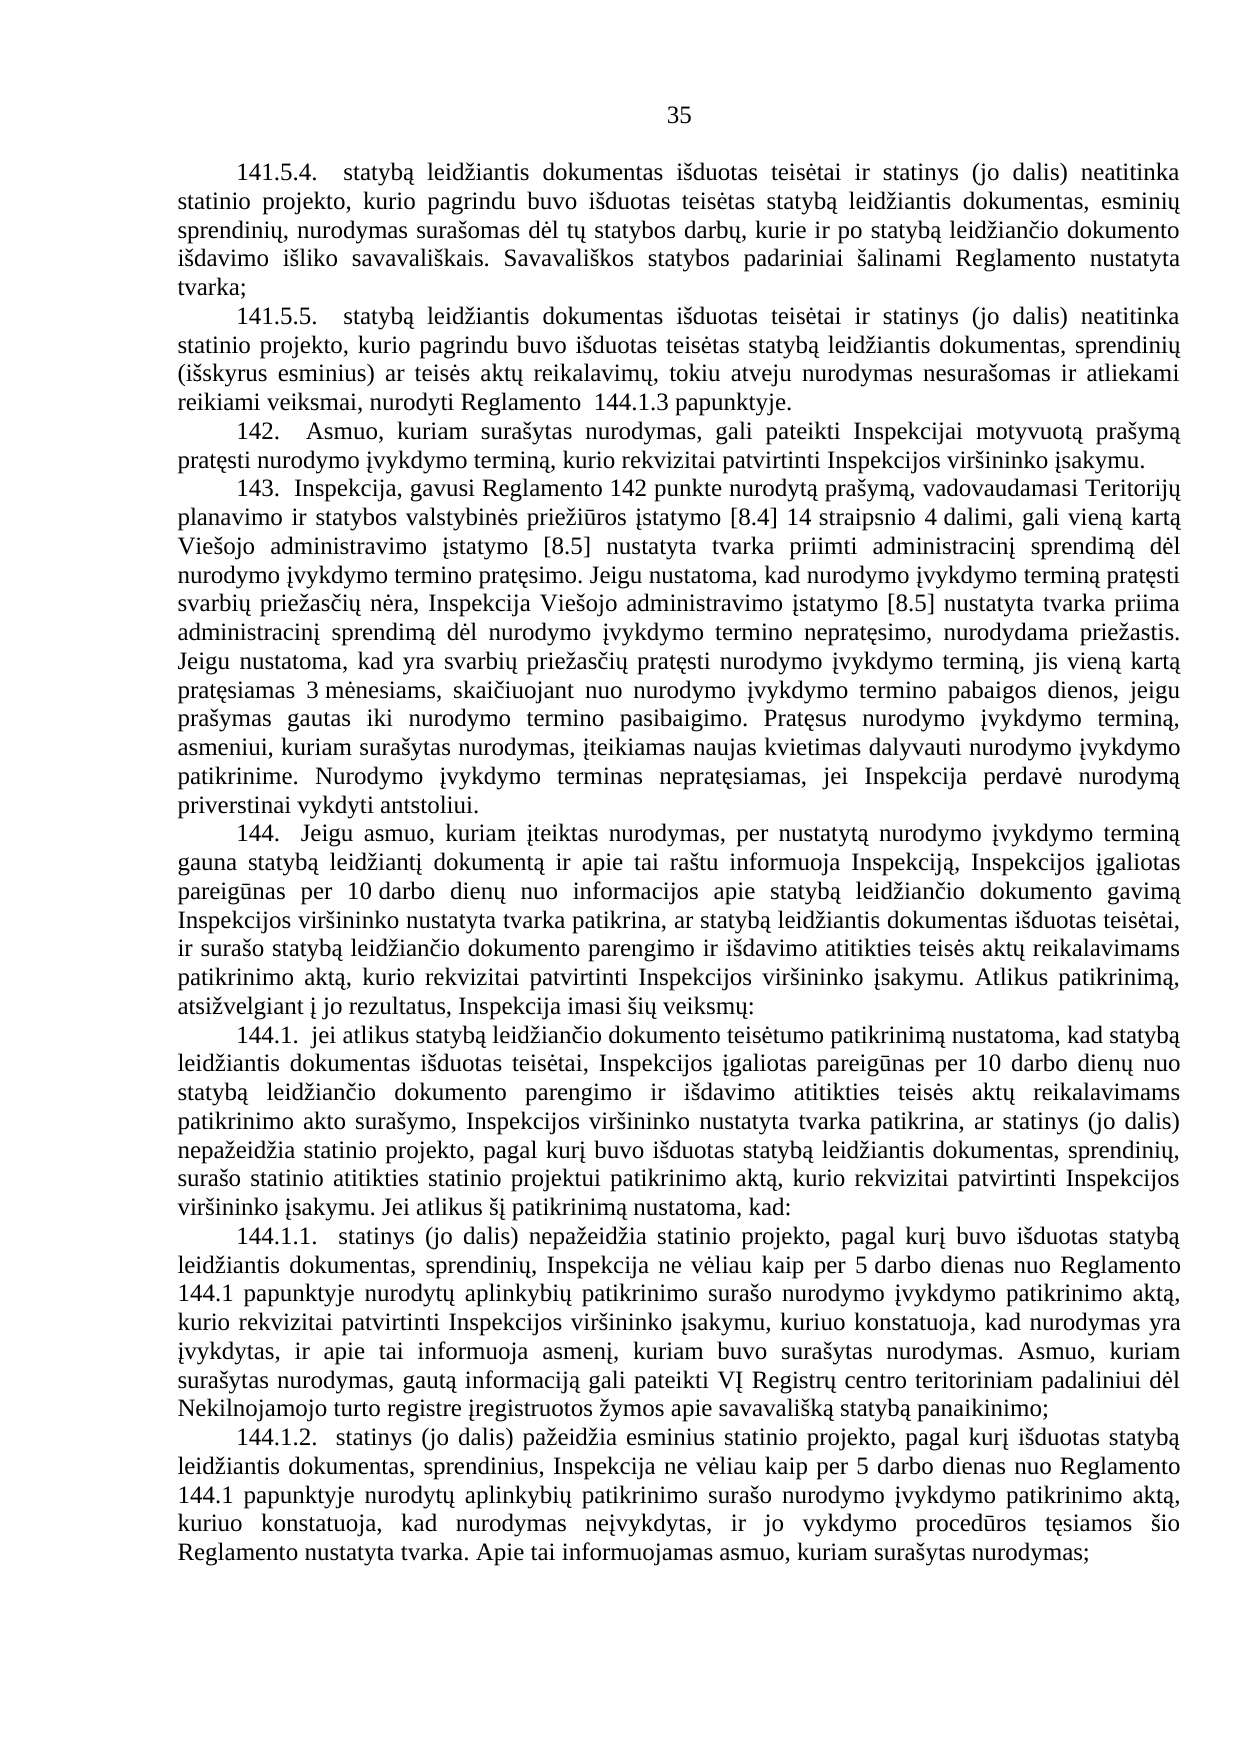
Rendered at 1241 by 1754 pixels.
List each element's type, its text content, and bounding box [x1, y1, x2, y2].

text 143. Inspekcija, gavusi Reglamento 142 punkte nurodytą prašymą, vadovaudamasi Teritorijų planavimo ir statybos valstybinės priežiūros įstatymo [8.4] 14 straipsnio 4 dalimi, gali vieną kartą Viešojo administravimo įstatymo [8.5] nustatyta tvarka priimti administracinį sprendimą dėl nurodymo įvykdymo termino pratęsimo. Jeigu nustatoma, kad nurodymo įvykdymo terminą pratęsti svarbių priežasčių nėra, Inspekcija Viešojo administravimo įstatymo [8.5] nustatyta tvarka priima administracinį sprendimą dėl nurodymo įvykdymo termino nepratęsimo, nurodydama priežastis. Jeigu nustatoma, kad yra svarbių priežasčių pratęsti nurodymo įvykdymo terminą, jis vieną kartą pratęsiamas 3 mėnesiams, skaičiuojant nuo nurodymo įvykdymo termino pabaigos dienos, jeigu prašymas gautas iki nurodymo termino pasibaigimo. Pratęsus nurodymo įvykdymo terminą, asmeniui, kuriam surašytas nurodymas, įteikiamas naujas kvietimas dalyvauti nurodymo įvykdymo patikrinime. Nurodymo įvykdymo terminas nepratęsiamas, jei Inspekcija perdavė nurodymą priverstinai vykdyti antstoliui. [177, 473, 1181, 818]
text 141.5.5. statybą leidžiantis dokumentas išduotas teisėtai ir statinys (jo dalis) neatitinka statinio projekto, kurio pagrindu buvo išduotas teisėtas statybą leidžiantis dokumentas, sprendinių (išskyrus esminius) ar teisės aktų reikalavimų, tokiu atveju nurodymas nesurašomas ir atliekami reikiami veiksmai, nurodyti Reglamento 144.1.3 papunktyje. [177, 301, 1181, 416]
text 144. Jeigu asmuo, kuriam įteiktas nurodymas, per nustatytą nurodymo įvykdymo terminą gauna statybą leidžiantį dokumentą ir apie tai raštu informuoja Inspekciją, Inspekcijos įgaliotas pareigūnas per 10 darbo dienų nuo informacijos apie statybą leidžiančio dokumento gavimą Inspekcijos viršininko nustatyta tvarka patikrina, ar statybą leidžiantis dokumentas išduotas teisėtai, ir surašo statybą leidžiančio dokumento parengimo ir išdavimo atitikties teisės aktų reikalavimams patikrinimo aktą, kurio rekvizitai patvirtinti Inspekcijos viršininko įsakymu. Atlikus patikrinimą, atsižvelgiant į jo rezultatus, Inspekcija imasi šių veiksmų: [177, 818, 1181, 1020]
text 144.1.2. statinys (jo dalis) pažeidžia esminius statinio projekto, pagal kurį išduotas statybą leidžiantis dokumentas, sprendinius, Inspekcija ne vėliau kaip per 5 darbo dienas nuo Reglamento 144.1 papunktyje nurodytų aplinkybių patikrinimo surašo nurodymo įvykdymo patikrinimo aktą, kuriuo konstatuoja, kad nurodymas neįvykdytas, ir jo vykdymo procedūros tęsiamos šio Reglamento nustatyta tvarka. Apie tai informuojamas asmuo, kuriam surašytas nurodymas; [177, 1422, 1181, 1566]
text 142. Asmuo, kuriam surašytas nurodymas, gali pateikti Inspekcijai motyvuotą prašymą pratęsti nurodymo įvykdymo terminą, kurio rekvizitai patvirtinti Inspekcijos viršininko įsakymu. [177, 416, 1181, 473]
text 144.1.1. statinys (jo dalis) nepažeidžia statinio projekto, pagal kurį buvo išduotas statybą leidžiantis dokumentas, sprendinių, Inspekcija ne vėliau kaip per 5 darbo dienas nuo Reglamento 144.1 papunktyje nurodytų aplinkybių patikrinimo surašo nurodymo įvykdymo patikrinimo aktą, kurio rekvizitai patvirtinti Inspekcijos viršininko įsakymu, kuriuo konstatuoja, kad nurodymas yra įvykdytas, ir apie tai informuoja asmenį, kuriam buvo surašytas nurodymas. Asmuo, kuriam surašytas nurodymas, gautą informaciją gali pateikti VĮ Registrų centro teritoriniam padaliniui dėl Nekilnojamojo turto registre įregistruotos žymos apie savavališką statybą panaikinimo; [177, 1221, 1181, 1422]
text 144.1. jei atlikus statybą leidžiančio dokumento teisėtumo patikrinimą nustatoma, kad statybą leidžiantis dokumentas išduotas teisėtai, Inspekcijos įgaliotas pareigūnas per 10 darbo dienų nuo statybą leidžiančio dokumento parengimo ir išdavimo atitikties teisės aktų reikalavimams patikrinimo akto surašymo, Inspekcijos viršininko nustatyta tvarka patikrina, ar statinys (jo dalis) nepažeidžia statinio projekto, pagal kurį buvo išduotas statybą leidžiantis dokumentas, sprendinių, surašo statinio atitikties statinio projektui patikrinimo aktą, kurio rekvizitai patvirtinti Inspekcijos viršininko įsakymu. Jei atlikus šį patikrinimą nustatoma, kad: [177, 1020, 1181, 1221]
text 141.5.4. statybą leidžiantis dokumentas išduotas teisėtai ir statinys (jo dalis) neatitinka statinio projekto, kurio pagrindu buvo išduotas teisėtas statybą leidžiantis dokumentas, esminių sprendinių, nurodymas surašomas dėl tų statybos darbų, kurie ir po statybą leidžiančio dokumento išdavimo išliko savavališkais. Savavališkos statybos padariniai šalinami Reglamento nustatyta tvarka; [177, 157, 1181, 301]
